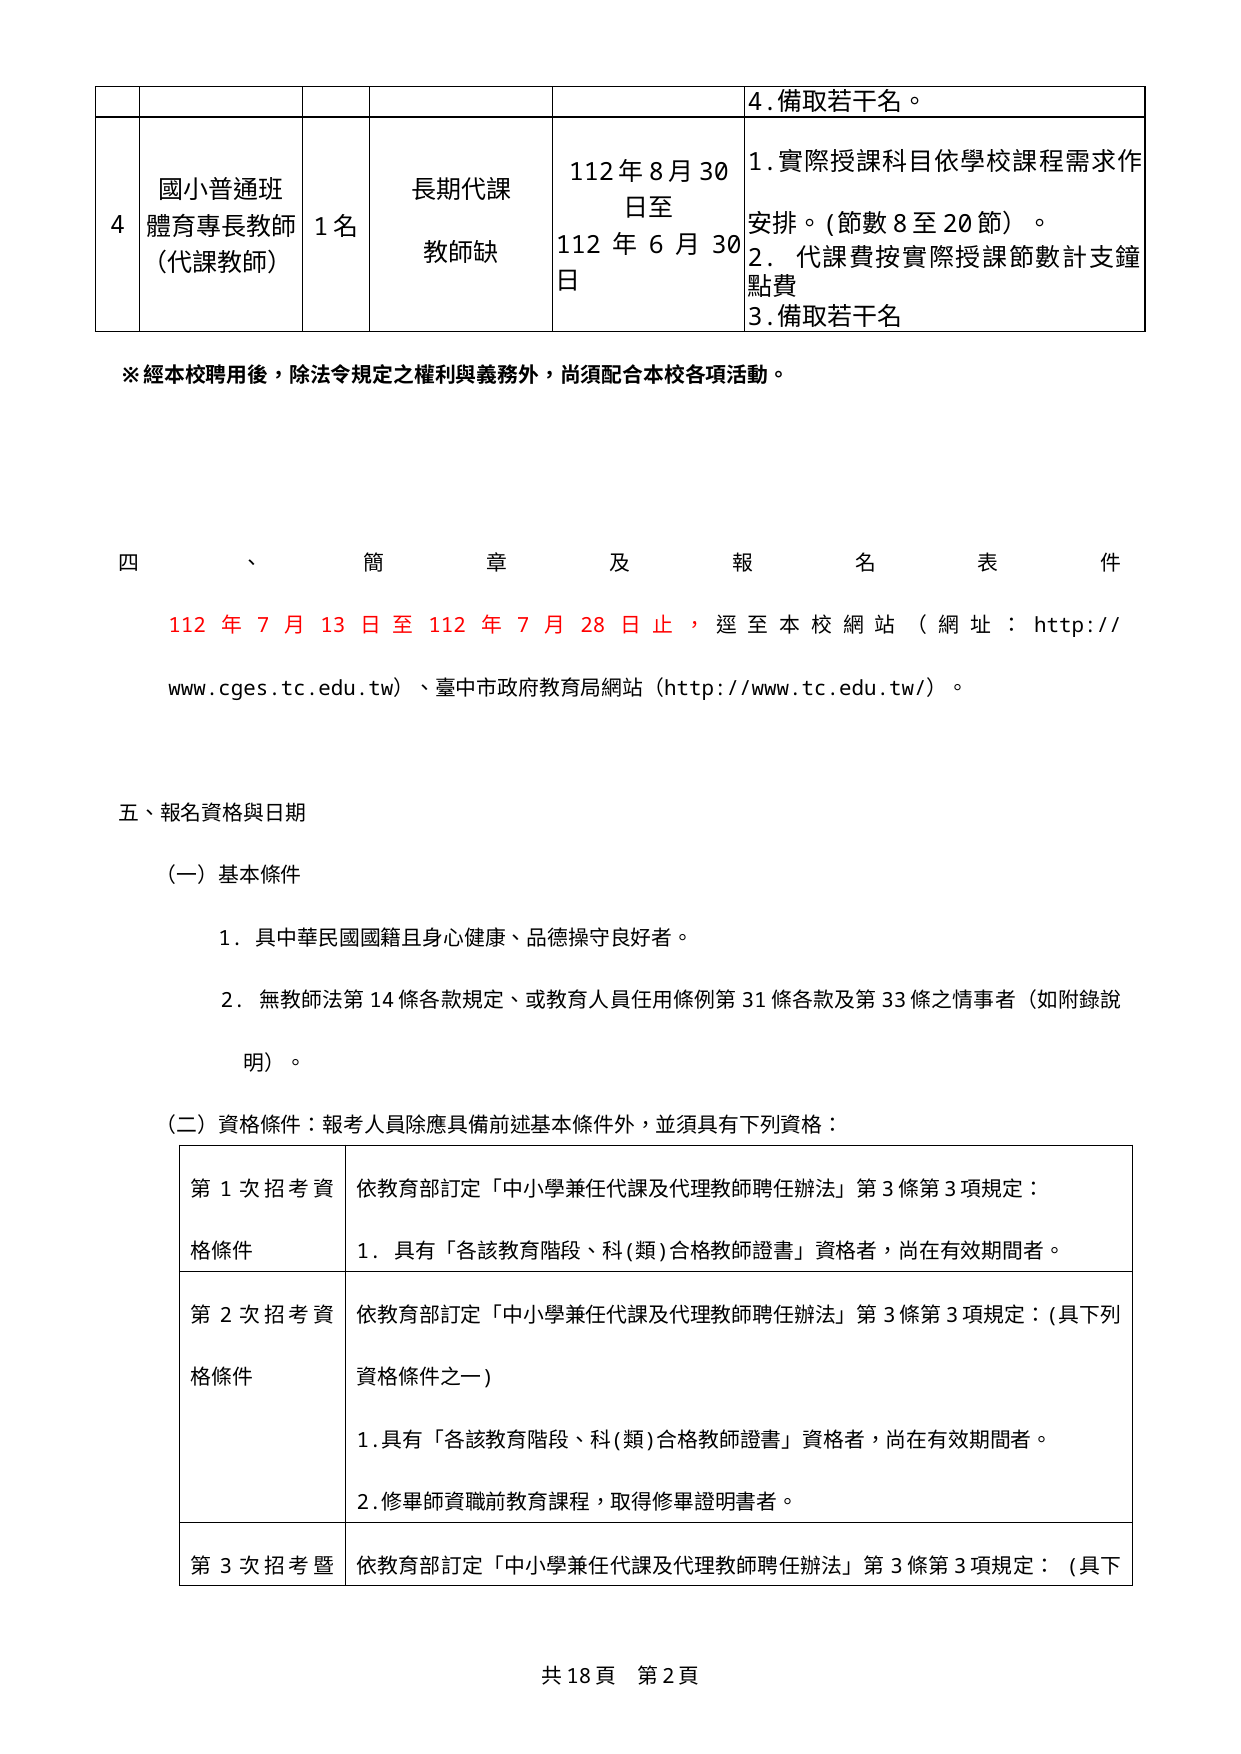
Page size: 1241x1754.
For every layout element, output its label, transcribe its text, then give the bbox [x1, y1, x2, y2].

table_cell [96, 87, 139, 116]
text ※經本校聘用後，除法令規定之權利與義務外，尚須配合本校各項活動。 [118, 332, 1122, 394]
text 2. 無教師法第14條各款規定、或教育人員任用條例第31條各款及第33條之情事者（如附錄說明）。 [118, 957, 1122, 1082]
text （二）資格條件：報考人員除應具備前述基本條件外，並須具有下列資格： [118, 1082, 1122, 1144]
table_cell [140, 87, 302, 116]
table_cell 4.備取若干名。 [745, 87, 1144, 116]
table_header 依教育部訂定「中小學兼任代課及代理教師聘任辦法」第3條第3項規定： 具有「各該教育階段、科(類)合格教師證書」資格者，尚在有效期間者。 [346, 1146, 1132, 1271]
text （一）基本條件 [118, 832, 1122, 894]
table_cell [303, 87, 369, 116]
table_cell [370, 87, 552, 116]
table_cell 1.實際授課科目依學校課程需求作安排。(節數8至20節）。 2. 代課費按實際授課節數計支鐘點費 3.備取若干名 [745, 118, 1144, 331]
table_cell 4 [96, 118, 139, 331]
table_header 第1次招考資格條件 [180, 1146, 345, 1271]
table_cell 長期代課 教師缺 [370, 118, 552, 331]
table_cell 第2次招考資格條件 [180, 1272, 345, 1522]
text 1. 具中華民國國籍且身心健康、品德操守良好者。 [118, 894, 1122, 957]
text 四、簡章及報名表件 112年7月13日至112年7月28日止，逕至本校網站（網址：http:// www.cges.tc.edu.tw）、臺中市政府教育局網站（http://www.tc.edu.tw/）。 [118, 519, 1122, 707]
table_cell 1名 [303, 118, 369, 331]
table_cell 112年8月30日至 112年6月30日 [553, 118, 744, 331]
table_cell 第3次招考暨 [180, 1523, 345, 1585]
text 五、報名資格與日期 [118, 769, 1122, 832]
table_cell 依教育部訂定「中小學兼任代課及代理教師聘任辦法」第3條第3項規定： (具下 [346, 1523, 1132, 1585]
table_cell 國小普通班 體育專長教師 （代課教師） [140, 118, 302, 331]
table_cell [553, 87, 744, 116]
table_cell 依教育部訂定「中小學兼任代課及代理教師聘任辦法」第3條第3項規定：(具下列資格條件之一) 1.具有「各該教育階段、科(類)合格教師證書」資格者，尚在有效期間者。 2.修畢師資職前教育課程，取得修畢證明書者。 [346, 1272, 1132, 1522]
